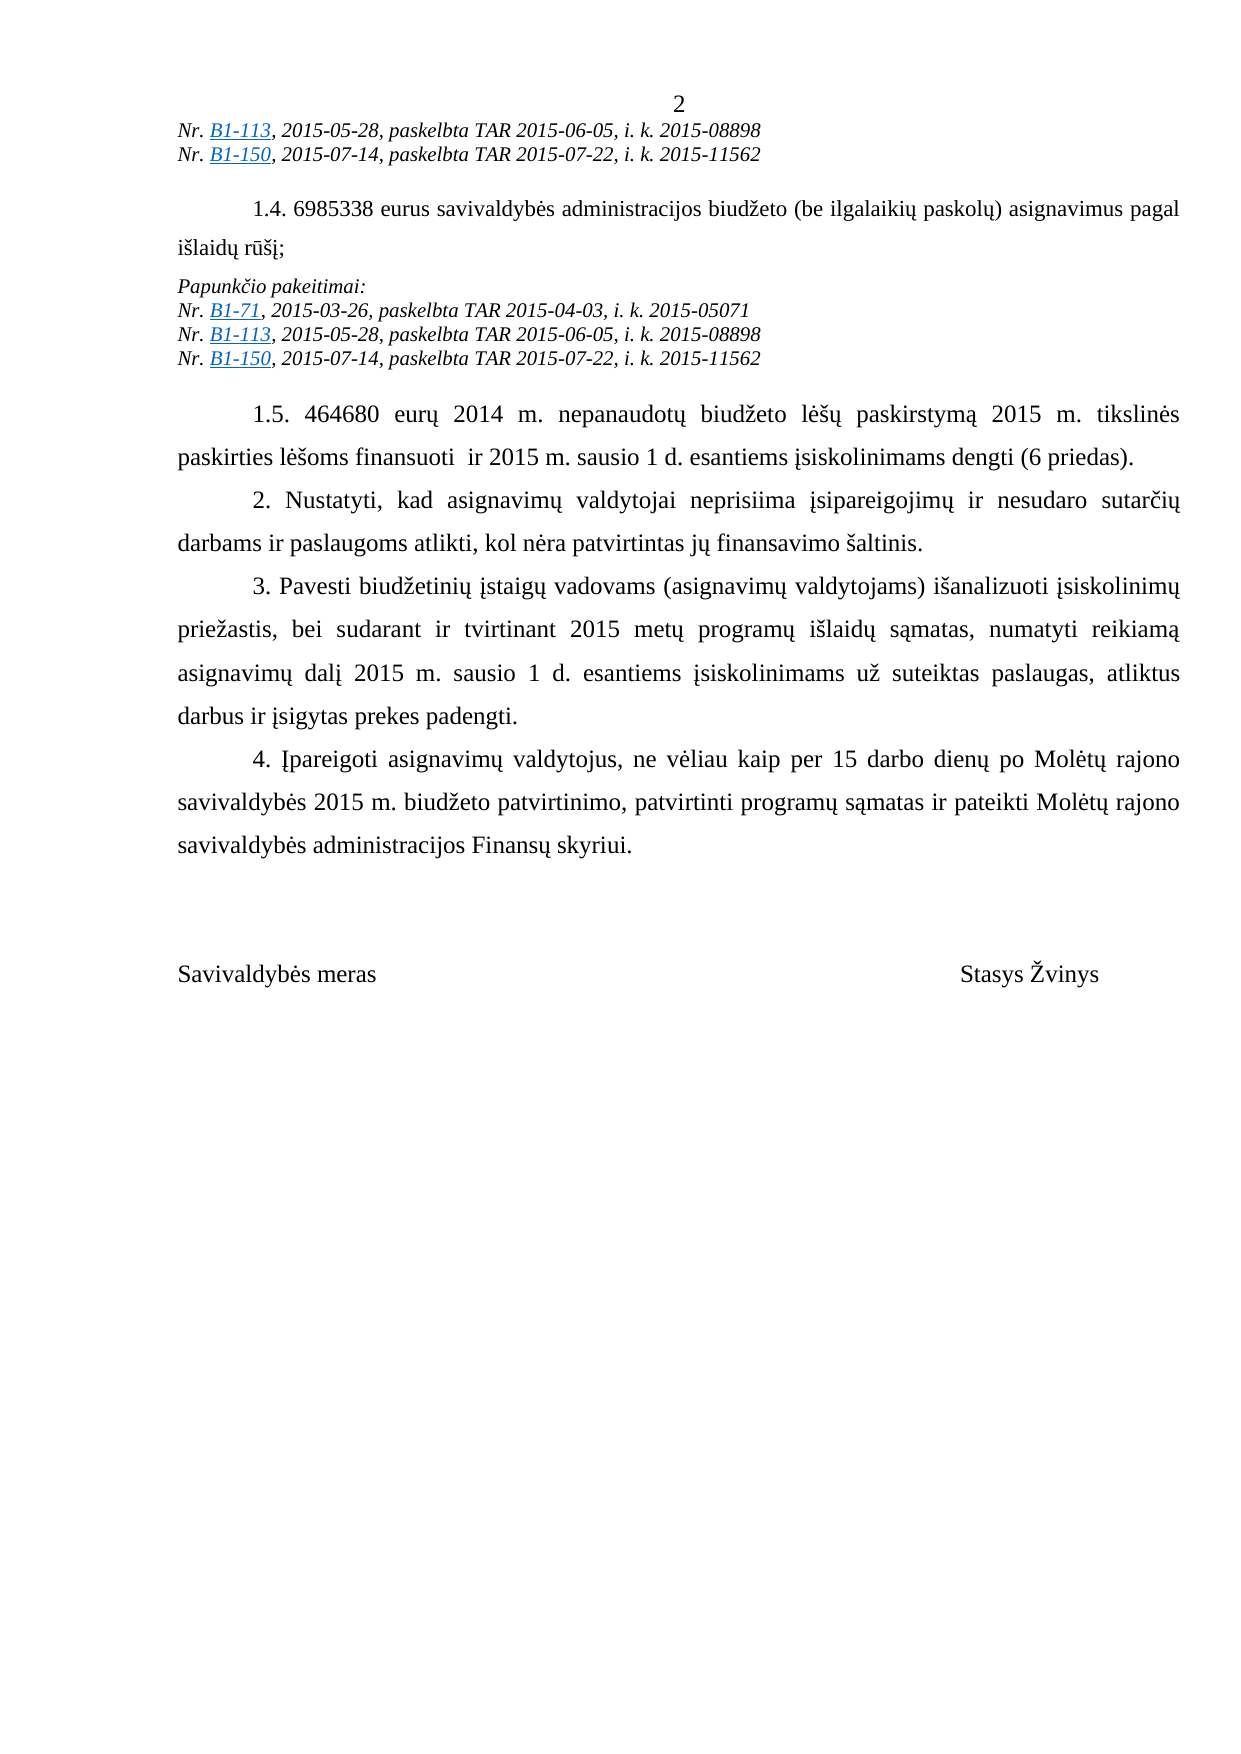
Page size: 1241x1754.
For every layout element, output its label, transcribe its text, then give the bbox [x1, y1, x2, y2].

text Nr. B1-150, 2015-07-14, paskelbta TAR 2015-07-22, i. k. 2015-11562 [177, 346, 1181, 370]
text 4. Įpareigoti asignavimų valdytojus, ne vėliau kaip per 15 darbo dienų po Molėtų rajono savivaldybės 2015 m. biudžeto patvirtinimo, patvirtinti programų sąmatas ir pateikti Molėtų rajono savivaldybės administracijos Finansų skyriui. [177, 744, 1181, 859]
text Nr. B1-150, 2015-07-14, paskelbta TAR 2015-07-22, i. k. 2015-11562 [177, 142, 1181, 166]
text 1.4. 6985338 eurus savivaldybės administracijos biudžeto (be ilgalaikių paskolų) asignavimus pagal išlaidų rūšį; [177, 195, 1181, 261]
text Savivaldybės meras Stasys Žvinys [177, 959, 1181, 988]
text Nr. B1-113, 2015-05-28, paskelbta TAR 2015-06-05, i. k. 2015-08898 [177, 322, 1181, 346]
text 3. Pavesti biudžetinių įstaigų vadovams (asignavimų valdytojams) išanalizuoti įsiskolinimų priežastis, bei sudarant ir tvirtinant 2015 metų programų išlaidų sąmatas, numatyti reikiamą asignavimų dalį 2015 m. sausio 1 d. esantiems įsiskolinimams už suteiktas paslaugas, atliktus darbus ir įsigytas prekes padengti. [177, 571, 1181, 729]
text 2. Nustatyti, kad asignavimų valdytojai neprisiima įsipareigojimų ir nesudaro sutarčių darbams ir paslaugoms atlikti, kol nėra patvirtintas jų finansavimo šaltinis. [177, 485, 1181, 557]
text Nr. B1-113, 2015-05-28, paskelbta TAR 2015-06-05, i. k. 2015-08898 [177, 118, 1181, 142]
text Nr. B1-71, 2015-03-26, paskelbta TAR 2015-04-03, i. k. 2015-05071 [177, 298, 1181, 322]
text Papunkčio pakeitimai: [177, 274, 1181, 298]
text 1.5. 464680 eurų 2014 m. nepanaudotų biudžeto lėšų paskirstymą 2015 m. tikslinės paskirties lėšoms finansuoti ir 2015 m. sausio 1 d. esantiems įsiskolinimams dengti (6 priedas). [177, 399, 1181, 471]
